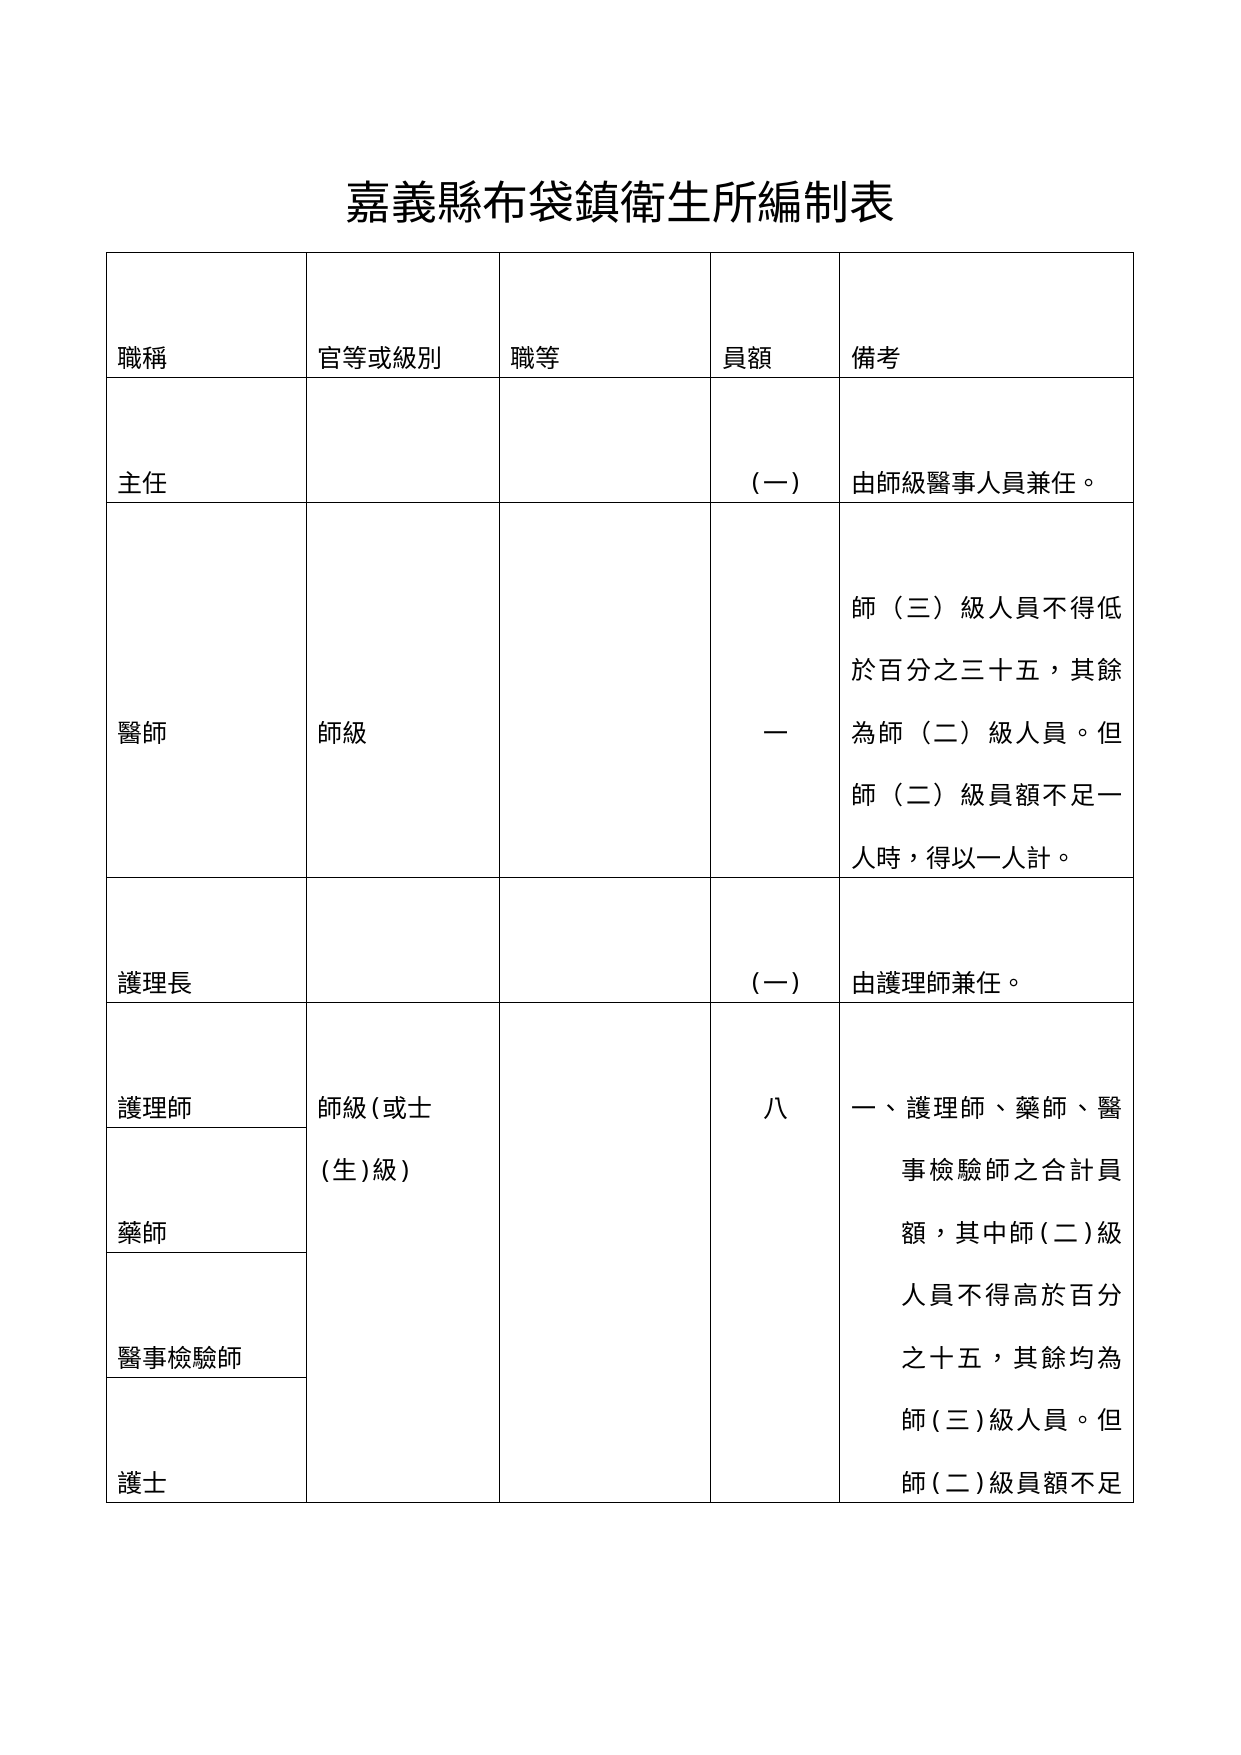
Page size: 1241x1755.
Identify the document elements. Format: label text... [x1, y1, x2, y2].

table_cell 一 [711, 503, 839, 877]
table_cell 藥師 [107, 1128, 306, 1252]
table_cell [500, 503, 710, 877]
text 嘉義縣布袋鎮衛生所編制表 [106, 127, 1134, 252]
table_header 備考 [840, 253, 1133, 377]
table_cell (一) [711, 378, 839, 502]
table_cell [500, 878, 710, 1002]
table_cell 師（三）級人員不得低於百分之三十五，其餘為師（二）級人員。但師（二）級員額不足一人時，得以一人計。 [840, 503, 1133, 877]
table_cell [307, 878, 499, 1002]
table_cell 主任 [107, 378, 306, 502]
table_cell 師級(或士 (生)級) [307, 1003, 499, 1502]
table_cell [500, 378, 710, 502]
table_cell [307, 378, 499, 502]
table_cell 護士 [107, 1378, 306, 1502]
table_cell [500, 1003, 710, 1502]
table_cell 護理師 [107, 1003, 306, 1127]
table_cell 由師級醫事人員兼任。 [840, 378, 1133, 502]
table_header 職稱 [107, 253, 306, 377]
table_cell 八 [711, 1003, 839, 1502]
table_header 員額 [711, 253, 839, 377]
table_header 官等或級別 [307, 253, 499, 377]
table_cell 由護理師兼任。 [840, 878, 1133, 1002]
table_cell (一) [711, 878, 839, 1002]
table_cell 醫師 [107, 503, 306, 877]
table_cell 醫事檢驗師 [107, 1253, 306, 1377]
table_cell 一、護理師、藥師、醫事檢驗師之合計員額，其中師(二)級人員不得高於百分之十五，其餘均為師(三)級人員。但師(二)級員額不足一人時，得以一人計。 二、護士、醫事檢驗生員額上限為五人。但其員額如改以護理師、醫事檢驗師進用時，計入師級員額計算。 [840, 1003, 1133, 1502]
table_header 職等 [500, 253, 710, 377]
table_cell 師級 [307, 503, 499, 877]
table_cell 護理長 [107, 878, 306, 1002]
